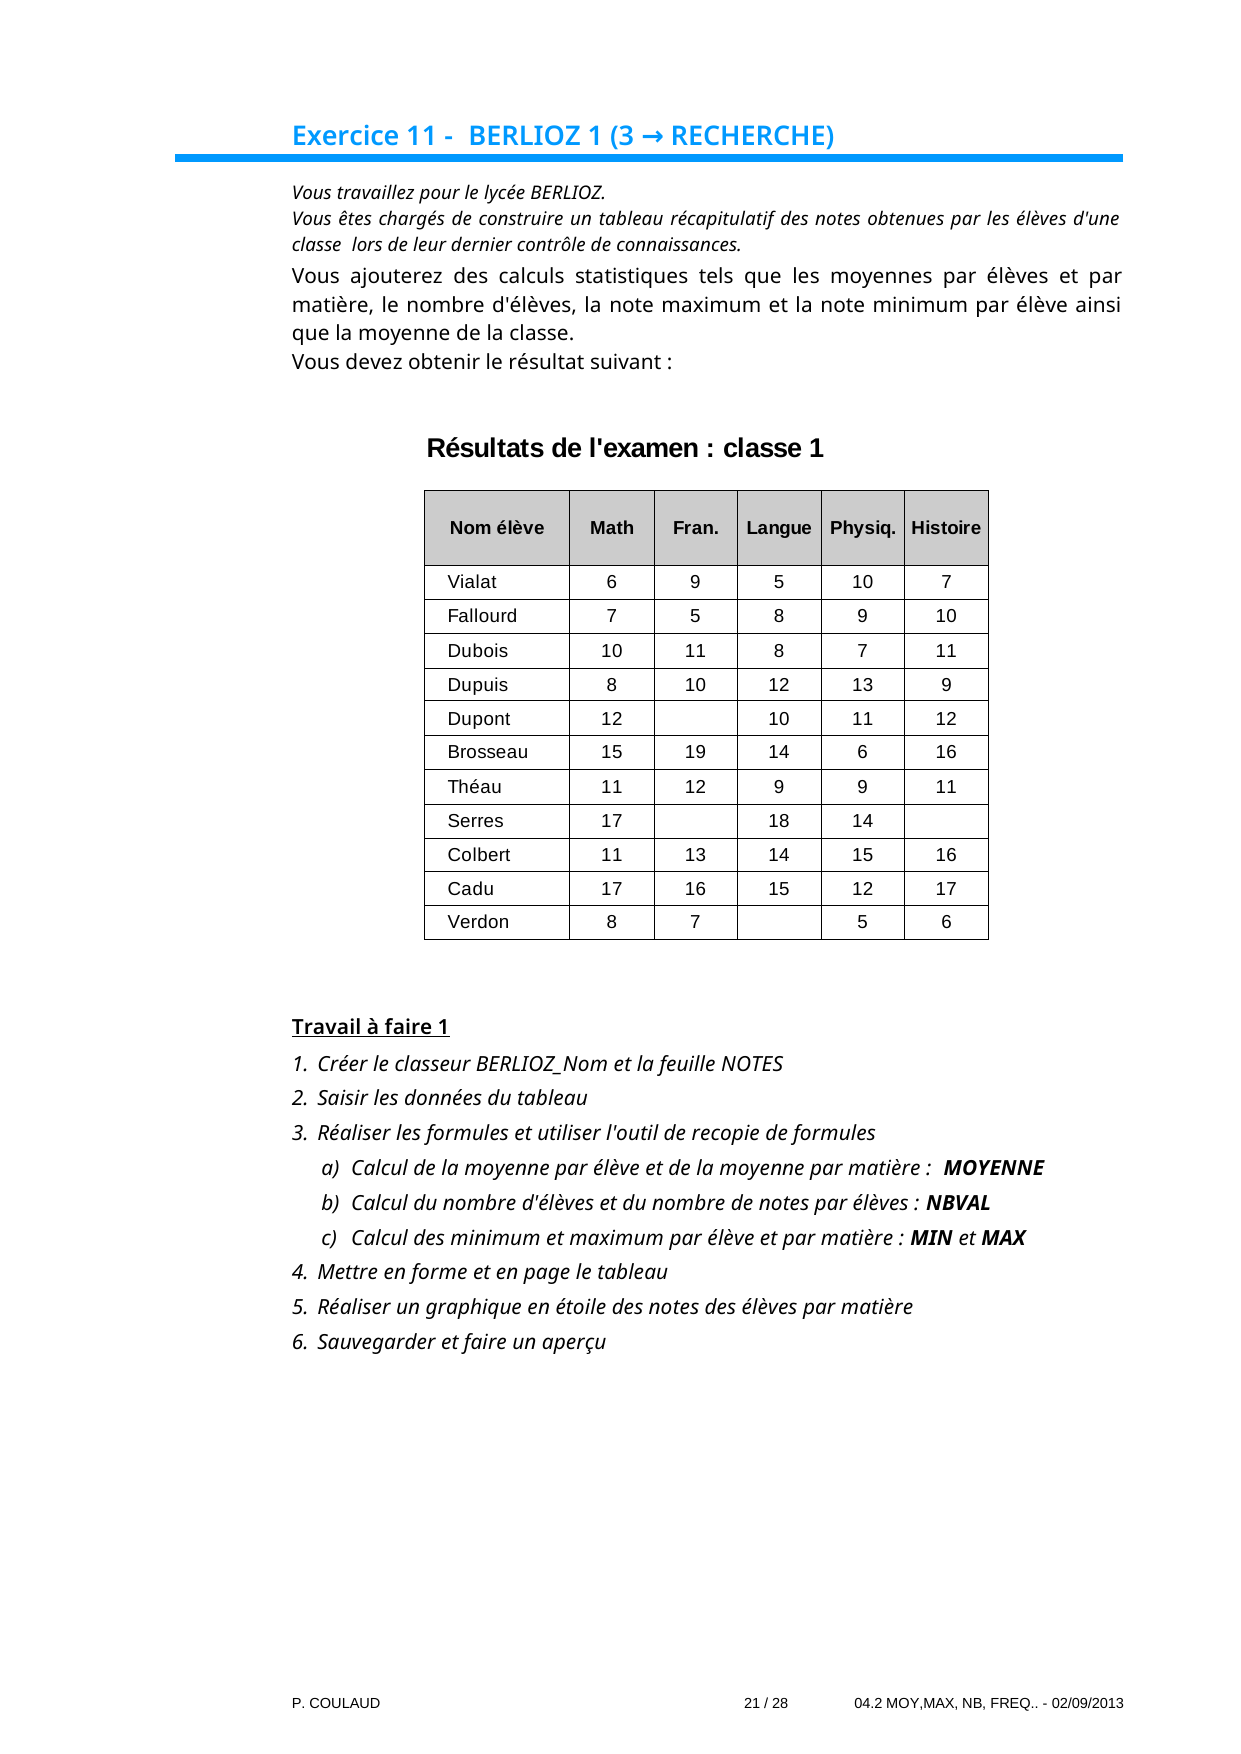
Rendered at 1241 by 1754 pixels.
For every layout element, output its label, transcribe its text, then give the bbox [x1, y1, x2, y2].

subtitle BERLIOZ 1 (3 → RECHERCHE) [175, 117, 1123, 154]
subtitle Travail à faire 1 [292, 1012, 1123, 1040]
text Vous ajouterez des calculs statistiques tels que les moyennes par élèves et par matière, le nombre d'élèves, la note maximum et la note minimum par élève ainsi que la moyenne de la classe. [292, 261, 1123, 347]
list Saisir les données du tableau [292, 1083, 1123, 1112]
list Mettre en forme et en page le tableau [292, 1257, 1123, 1286]
list Calcul du nombre d'élèves et du nombre de notes par élèves : NBVAL [321, 1188, 1123, 1216]
text Vous travaillez pour le lycée BERLIOZ. Vous êtes chargés de construire un tableau récapitulatif des notes obtenues par les élèves d'une classe lors de leur dernier contrôle de connaissances. [292, 179, 1123, 257]
list Sauvegarder et faire un aperçu [292, 1327, 1123, 1355]
list Réaliser un graphique en étoile des notes des élèves par matière [292, 1292, 1123, 1321]
list Calcul de la moyenne par élève et de la moyenne par matière : MOYENNE [321, 1153, 1123, 1181]
list Créer le classeur BERLIOZ_Nom et la feuille NOTES [292, 1048, 1123, 1077]
list Calcul des minimum et maximum par élève et par matière : MIN et MAX [321, 1222, 1123, 1251]
text Vous devez obtenir le résultat suivant : [292, 347, 1123, 375]
list Réaliser les formules et utiliser l'outil de recopie de formules [292, 1118, 1123, 1147]
